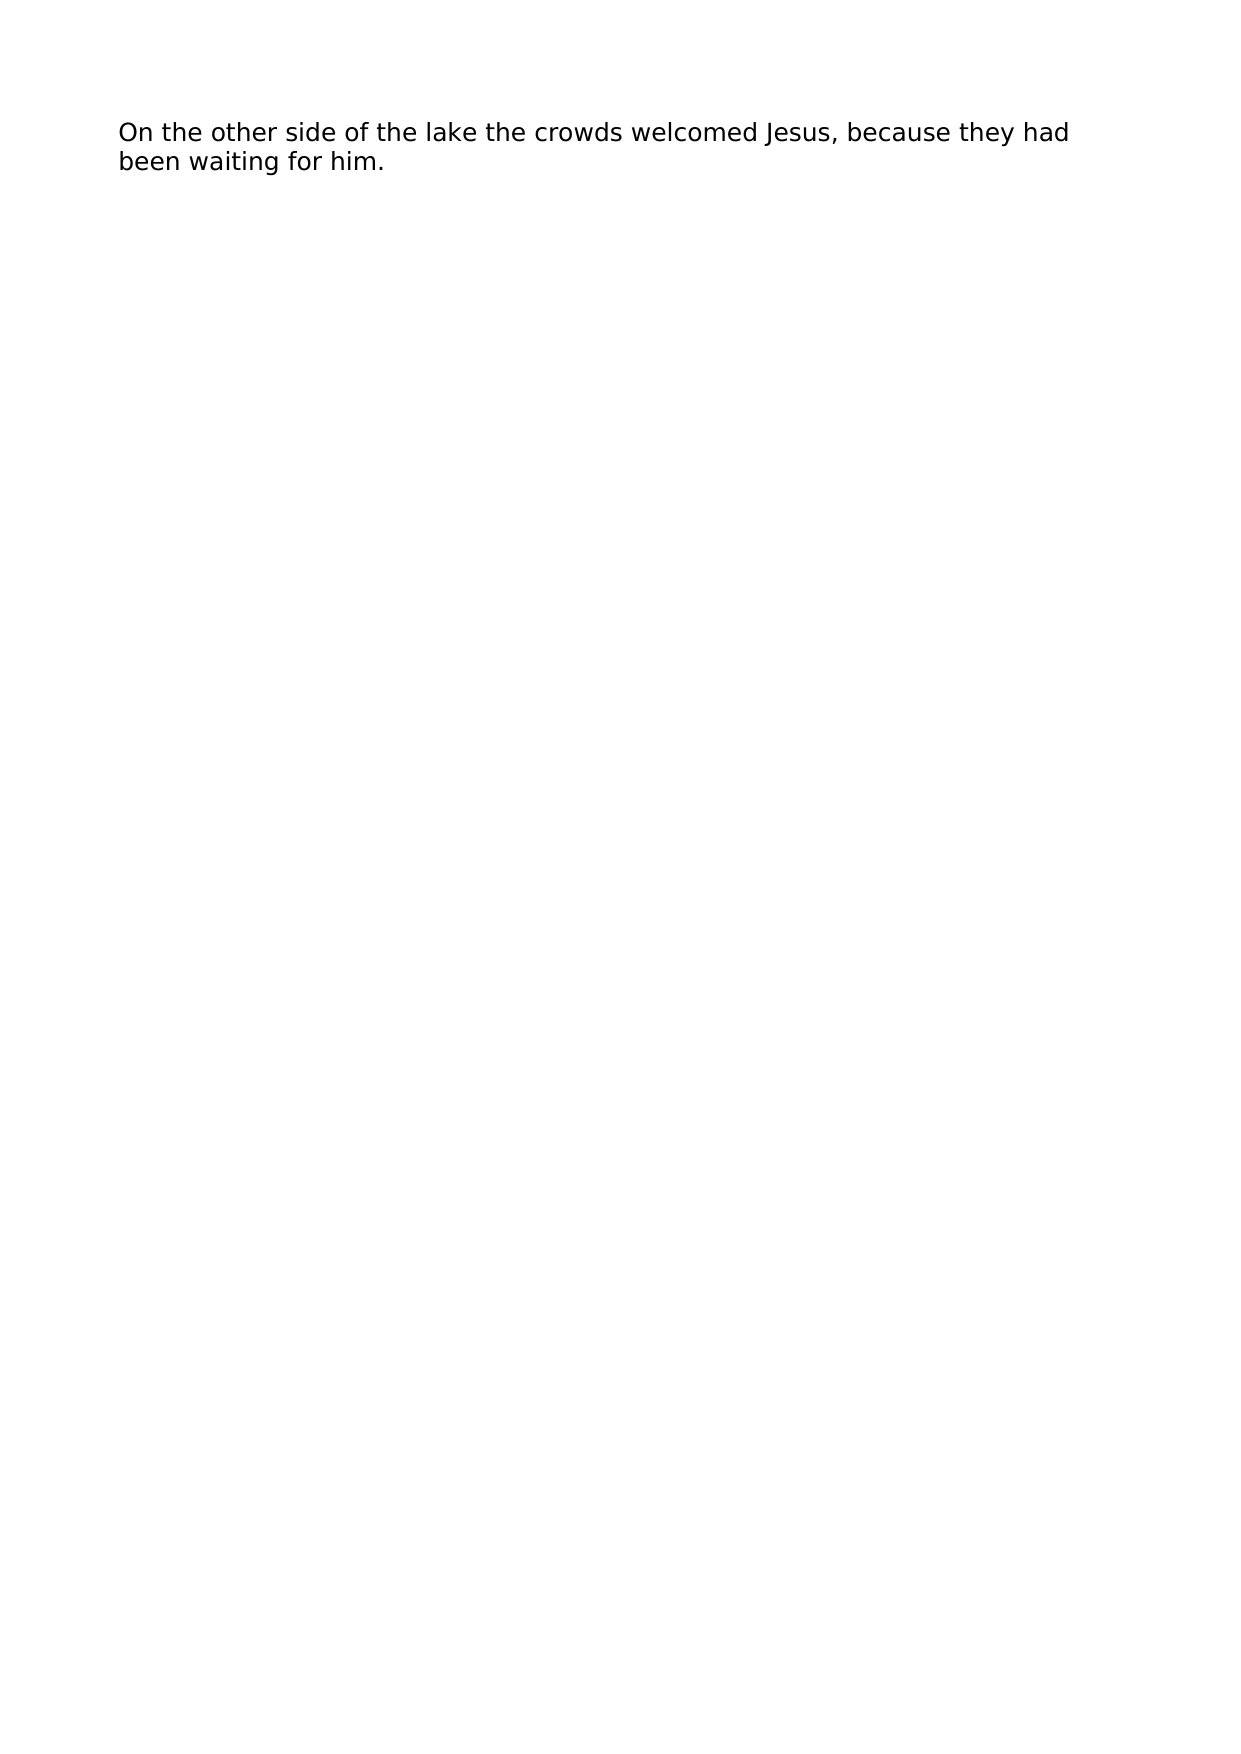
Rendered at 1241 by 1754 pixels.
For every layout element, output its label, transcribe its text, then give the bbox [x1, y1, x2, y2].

text On the other side of the lake the crowds welcomed Jesus, because they had been waiting for him. [118, 118, 1122, 176]
